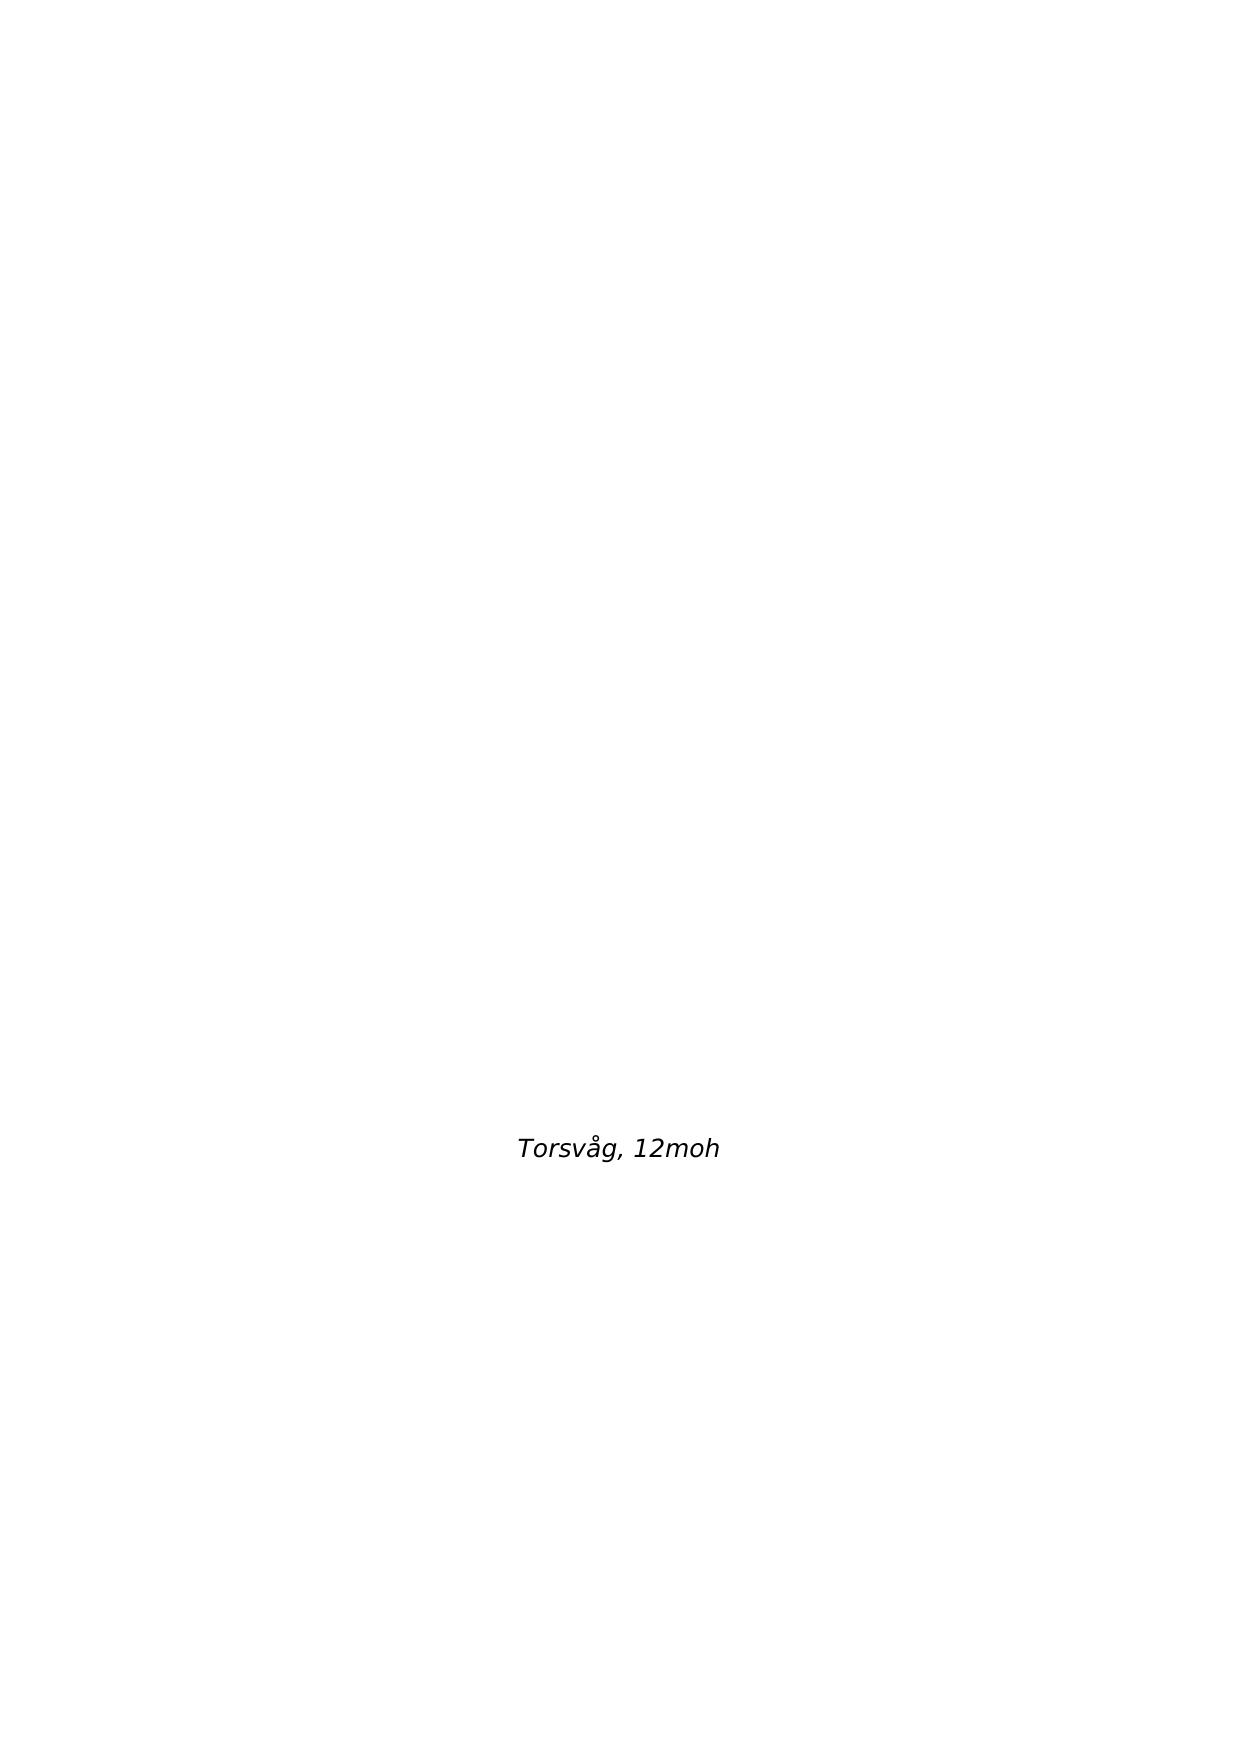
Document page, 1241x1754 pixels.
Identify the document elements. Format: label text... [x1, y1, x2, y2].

text Torsvåg, 12moh [118, 131, 1122, 1164]
